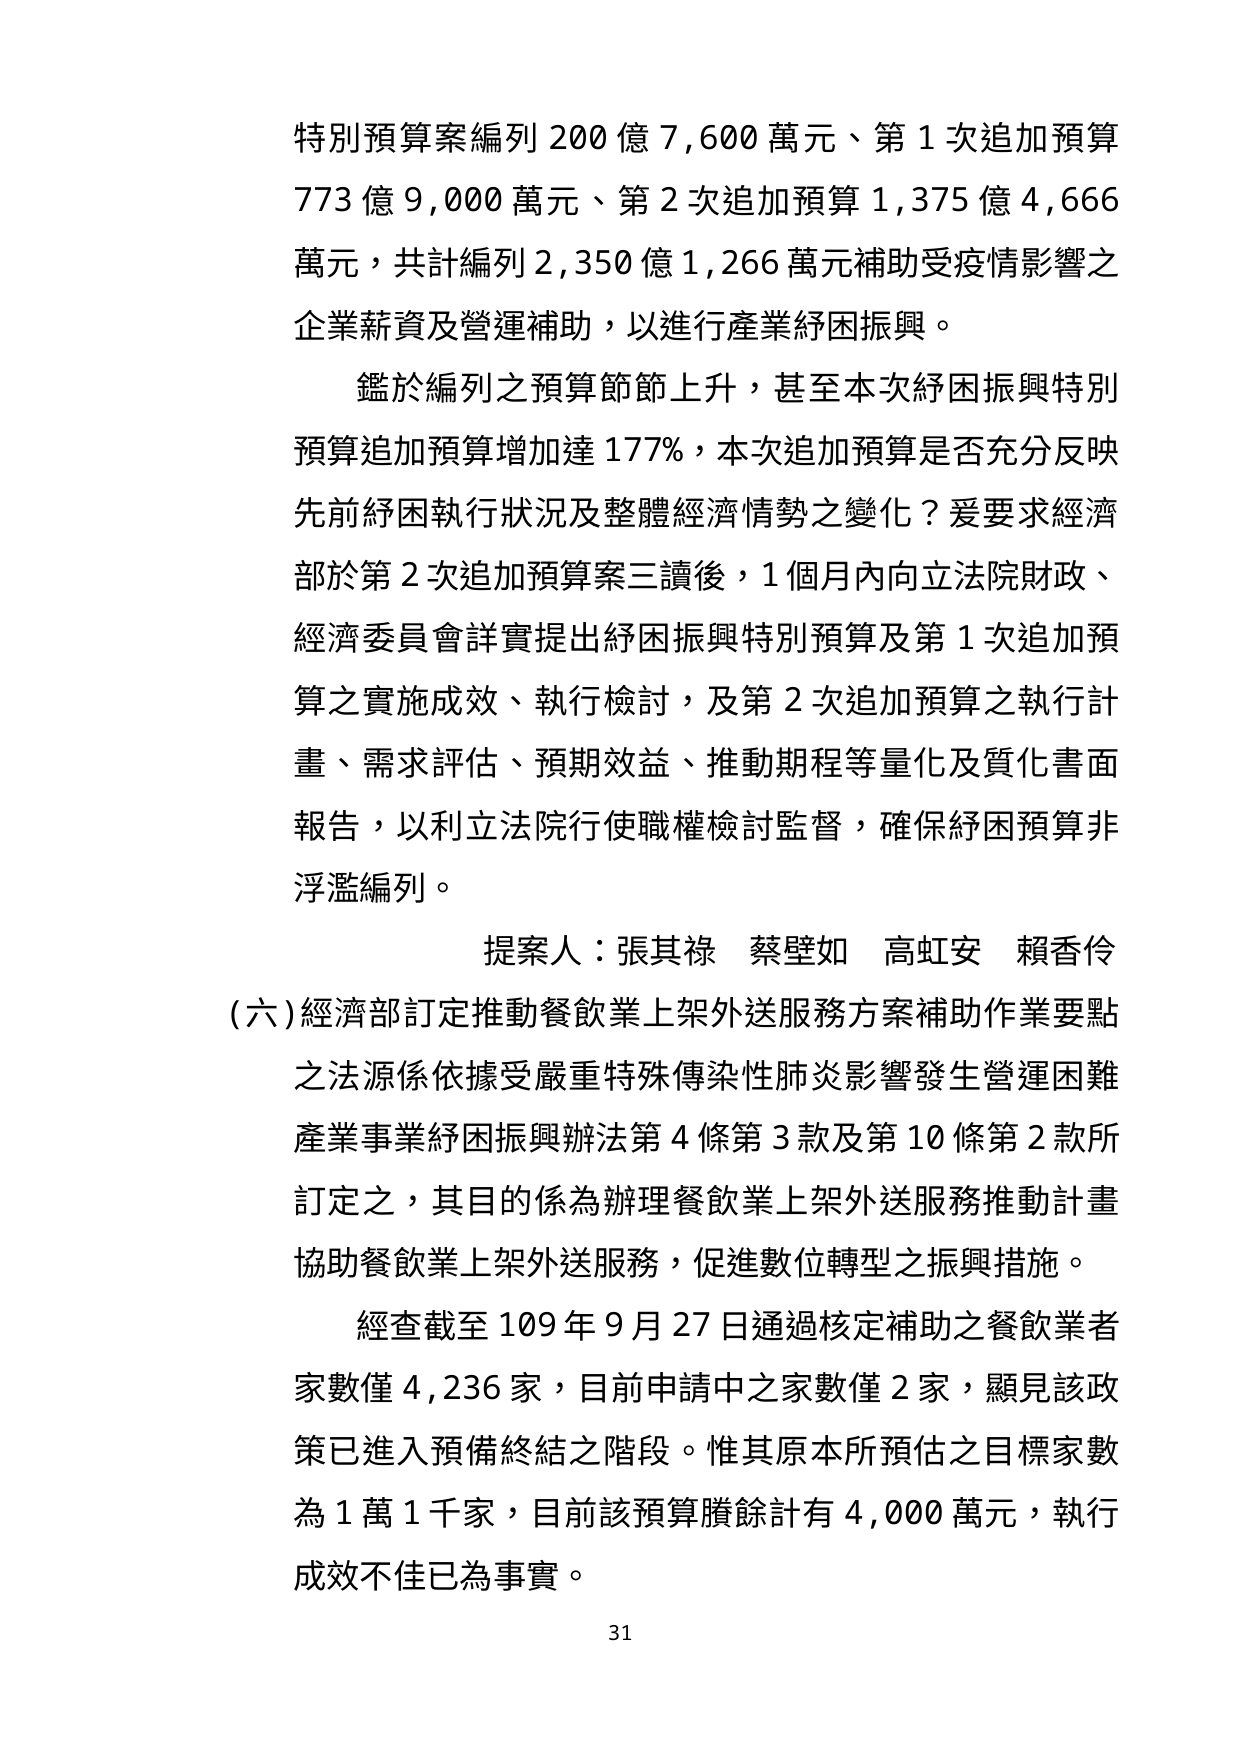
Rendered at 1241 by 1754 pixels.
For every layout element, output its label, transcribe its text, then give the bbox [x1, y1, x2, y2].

text 提案人：張其祿 蔡壁如 高虹安 賴香伶 [483, 907, 1120, 969]
text 鑑於編列之預算節節上升，甚至本次紓困振興特別預算追加預算增加達177%，本次追加預算是否充分反映先前紓困執行狀況及整體經濟情勢之變化？爰要求經濟部於第2次追加預算案三讀後，1個月內向立法院財政、經濟委員會詳實提出紓困振興特別預算及第1次追加預算之實施成效、執行檢討，及第2次追加預算之執行計畫、需求評估、預期效益、推動期程等量化及質化書面報告，以利立法院行使職權檢討監督，確保紓困預算非浮濫編列。 [293, 344, 1120, 907]
text 特別預算案編列200億7,600萬元、第1次追加預算773億9,000萬元、第2次追加預算1,375億4,666萬元，共計編列2,350億1,266萬元補助受疫情影響之企業薪資及營運補助，以進行產業紓困振興。 [224, 94, 1120, 344]
text (六)經濟部訂定推動餐飲業上架外送服務方案補助作業要點之法源係依據受嚴重特殊傳染性肺炎影響發生營運困難產業事業紓困振興辦法第4條第3款及第10條第2款所訂定之，其目的係為辦理餐飲業上架外送服務推動計畫，協助餐飲業上架外送服務，促進數位轉型之振興措施。 [224, 969, 1120, 1282]
text 經查截至109年9月27日通過核定補助之餐飲業者家數僅4,236家，目前申請中之家數僅2家，顯見該政策已進入預備終結之階段。惟其原本所預估之目標家數為1萬1千家，目前該預算賸餘計有4,000萬元，執行成效不佳已為事實。 [293, 1282, 1120, 1594]
